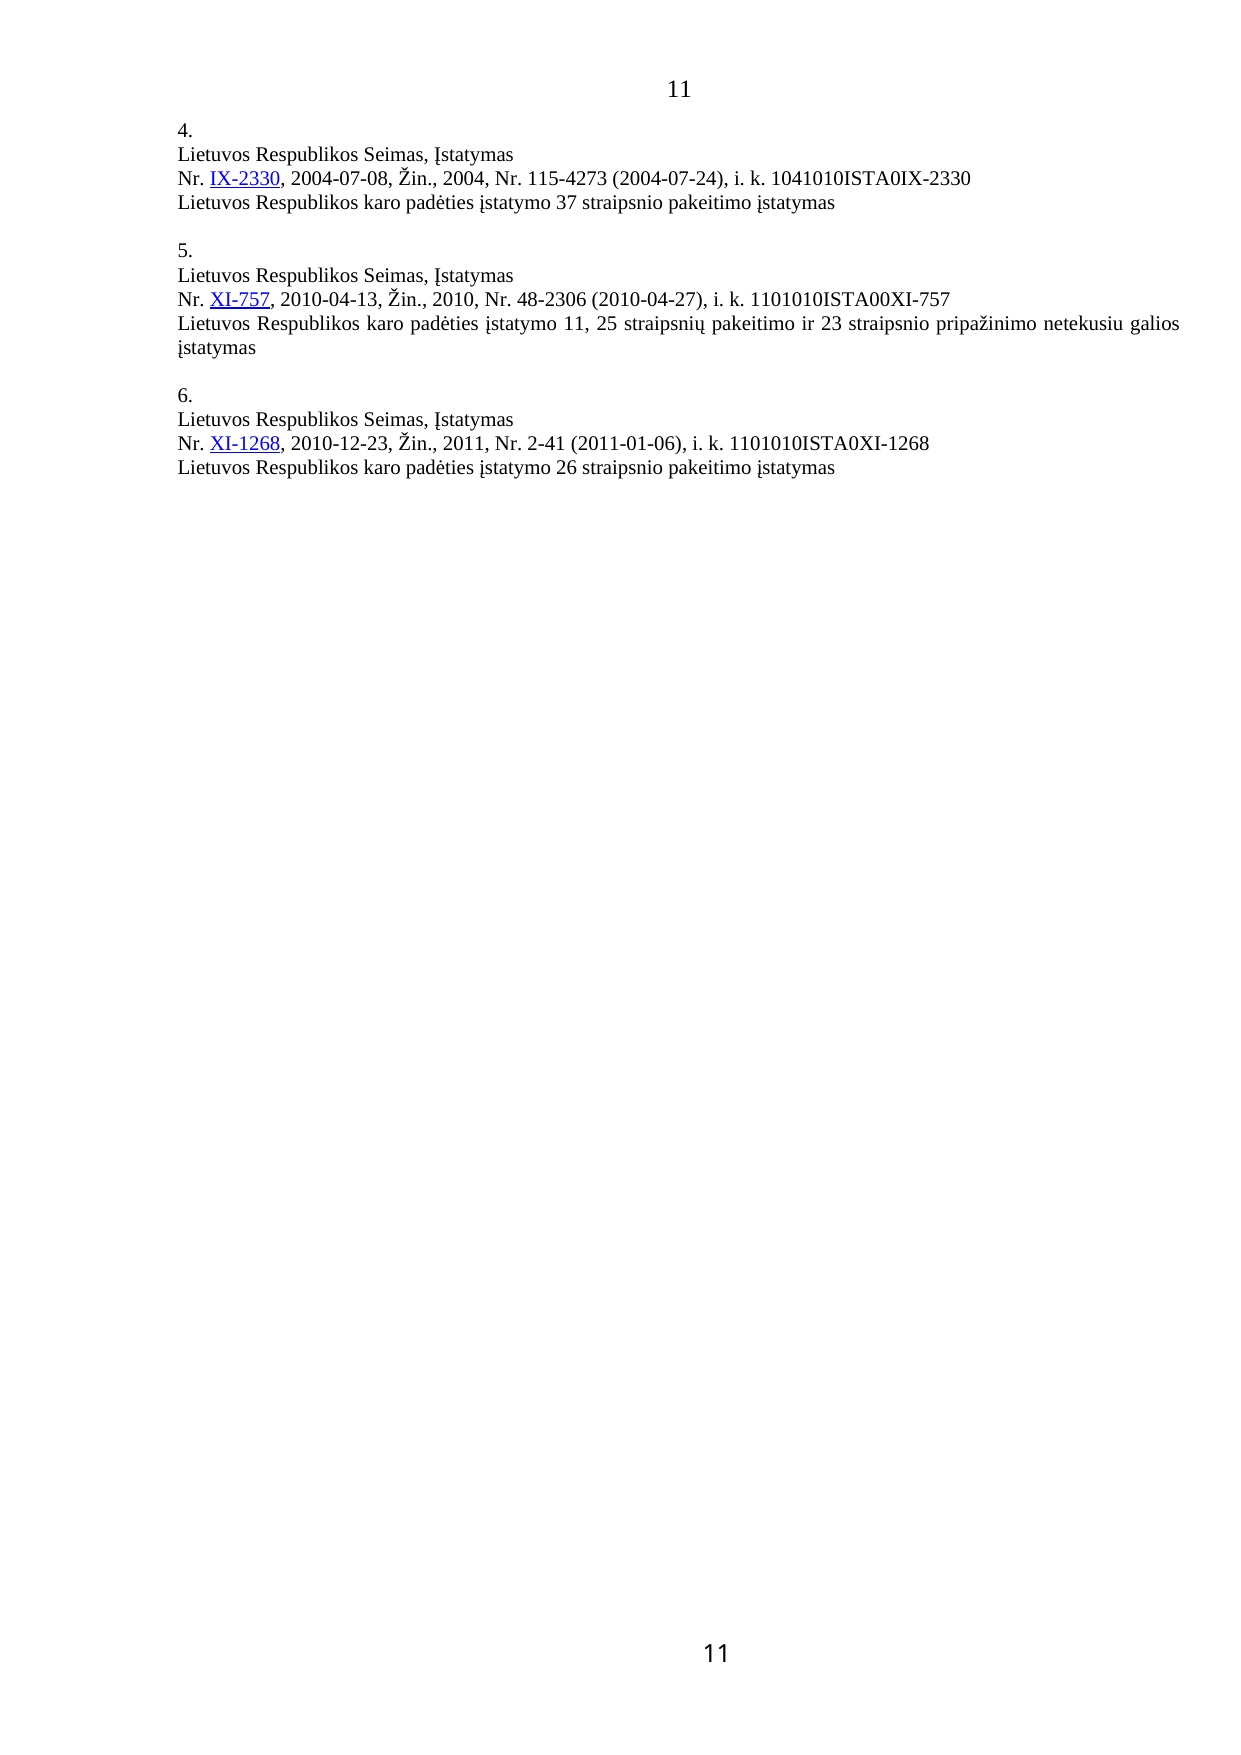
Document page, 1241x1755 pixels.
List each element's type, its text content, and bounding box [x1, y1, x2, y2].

text 4. [177, 118, 1181, 142]
text Lietuvos Respublikos Seimas, Įstatymas [177, 142, 1181, 166]
text Nr. IX-2330, 2004-07-08, Žin., 2004, Nr. 115-4273 (2004-07-24), i. k. 1041010ISTA0IX-2330 [177, 166, 1181, 190]
text Nr. XI-757, 2010-04-13, Žin., 2010, Nr. 48-2306 (2010-04-27), i. k. 1101010ISTA00XI-757 [177, 287, 1181, 311]
text Lietuvos Respublikos karo padėties įstatymo 11, 25 straipsnių pakeitimo ir 23 straipsnio pripažinimo netekusiu galios įstatymas [177, 311, 1181, 359]
text Lietuvos Respublikos karo padėties įstatymo 26 straipsnio pakeitimo įstatymas [177, 455, 1181, 479]
text Nr. XI-1268, 2010-12-23, Žin., 2011, Nr. 2-41 (2011-01-06), i. k. 1101010ISTA0XI-1268 [177, 431, 1181, 455]
text 5. [177, 238, 1181, 262]
text 6. [177, 383, 1181, 407]
text Lietuvos Respublikos karo padėties įstatymo 37 straipsnio pakeitimo įstatymas [177, 190, 1181, 214]
text Lietuvos Respublikos Seimas, Įstatymas [177, 262, 1181, 287]
text Lietuvos Respublikos Seimas, Įstatymas [177, 407, 1181, 431]
